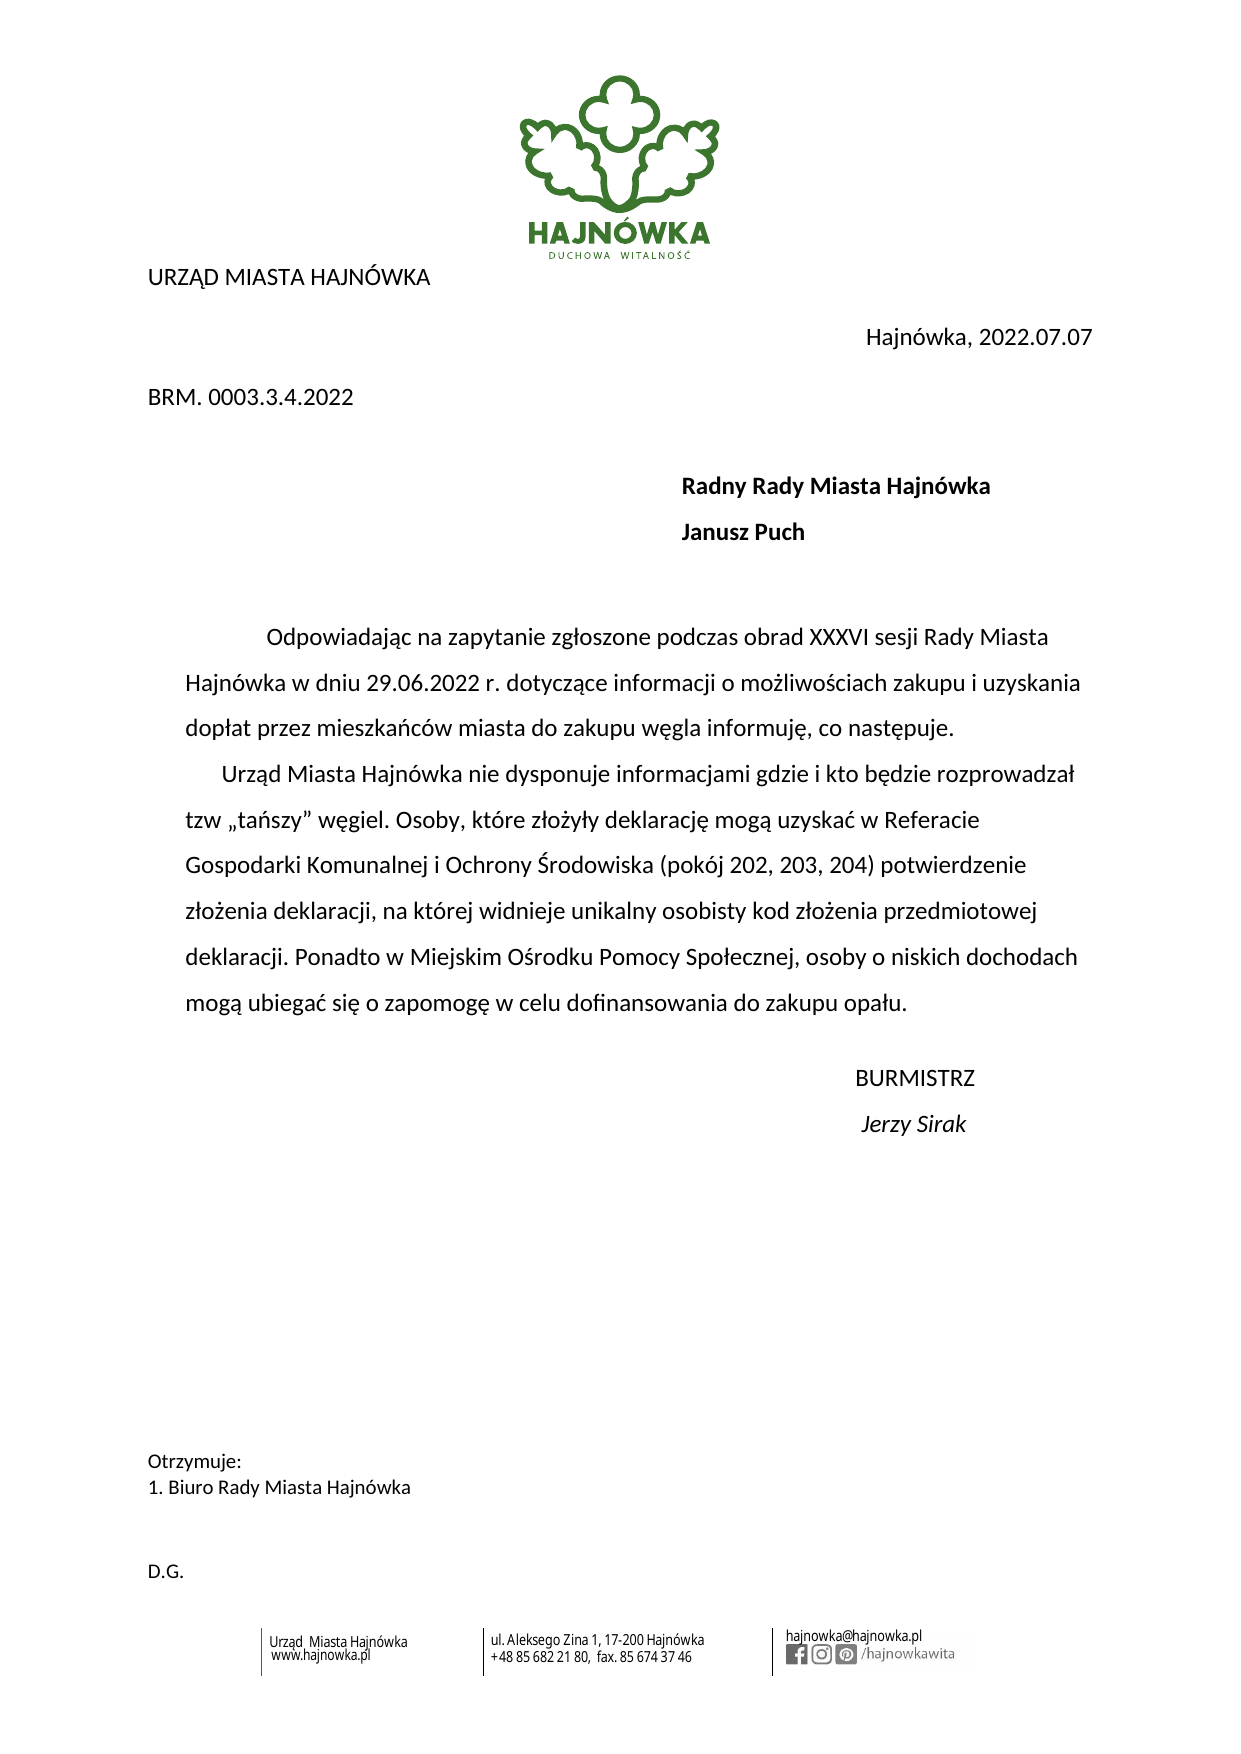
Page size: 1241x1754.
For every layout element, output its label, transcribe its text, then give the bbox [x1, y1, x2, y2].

text Urząd Miasta Hajnówka nie dysponuje informacjami gdzie i kto będzie rozprowadzał tzw „tańszy” węgiel. Osoby, które złożyły deklarację mogą uzyskać w Referacie Gospodarki Komunalnej i Ochrony Środowiska (pokój 202, 203, 204) potwierdzenie złożenia deklaracji, na której widnieje unikalny osobisty kod złożenia przedmiotowej deklaracji. Ponadto w Miejskim Ośrodku Pomocy Społecznej, osoby o niskich dochodach mogą ubiegać się o zapomogę w celu dofinansowania do zakupu opału. [185, 758, 1093, 1017]
text Otrzymuje: [148, 1449, 1093, 1474]
text URZĄD MIASTA HAJNÓWKA [148, 261, 1093, 291]
text BURMISTRZ [738, 1062, 1093, 1092]
text Odpowiadając na zapytanie zgłoszone podczas obrad XXXVI sesji Rady Miasta Hajnówka w dniu 29.06.2022 r. dotyczące informacji o możliwościach zakupu i uzyskania dopłat przez mieszkańców miasta do zakupu węgla informuję, co następuje. [185, 621, 1093, 743]
text D.G. [148, 1559, 1093, 1584]
text Jerzy Sirak [738, 1108, 1093, 1138]
text BRM. 0003.3.4.2022 [148, 381, 1093, 411]
text Janusz Puch [148, 516, 1093, 547]
text Radny Rady Miasta Hajnówka [148, 470, 1093, 501]
text 1. Biuro Rady Miasta Hajnówka [148, 1474, 1093, 1499]
text Hajnówka, 2022.07.07 [148, 321, 1093, 351]
